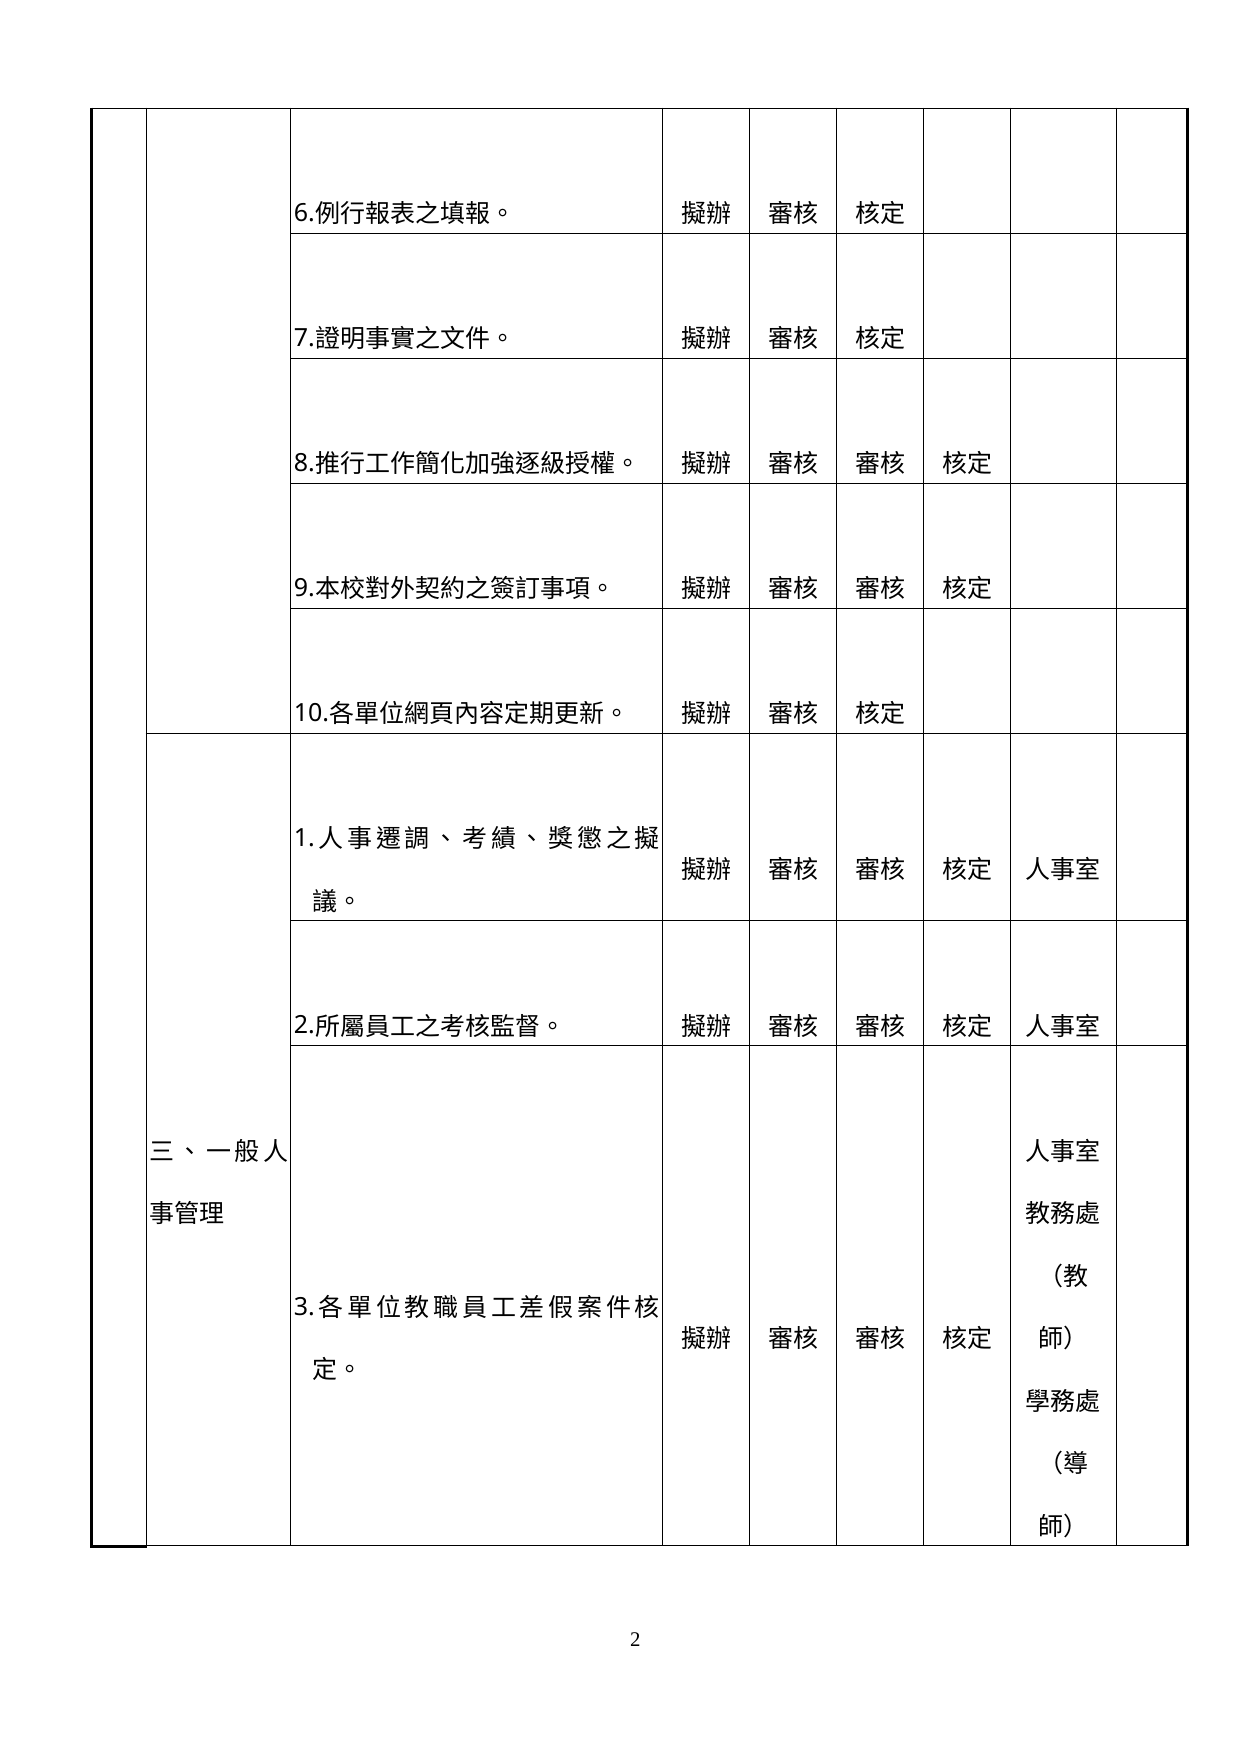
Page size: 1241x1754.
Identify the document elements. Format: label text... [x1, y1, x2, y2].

table_cell [1011, 234, 1116, 358]
table_cell 1.人事遷調、考績、獎懲之擬議。 [291, 734, 662, 920]
table_cell 人事室 [1011, 734, 1116, 920]
table_cell [924, 234, 1010, 358]
table_cell 審核 [837, 484, 923, 608]
table_cell 人事室 [1011, 921, 1116, 1045]
table_cell 審核 [837, 921, 923, 1045]
table_cell 核定 [924, 1046, 1010, 1545]
table_cell [924, 609, 1010, 733]
table_cell 三、一般人事管理 [147, 734, 290, 1545]
table_cell 擬辦 [663, 734, 749, 920]
table_cell [1117, 734, 1186, 920]
table_cell 核定 [924, 921, 1010, 1045]
table_cell 審核 [837, 359, 923, 483]
table_cell [1117, 1046, 1186, 1545]
table_cell [1011, 484, 1116, 608]
table_cell 8.推行工作簡化加強逐級授權。 [291, 359, 662, 483]
table_cell 審核 [837, 1046, 923, 1545]
table_cell 審核 [750, 484, 836, 608]
table_cell 2.所屬員工之考核監督。 [291, 921, 662, 1045]
table_cell 審核 [837, 734, 923, 920]
table_cell [93, 109, 146, 1545]
table_cell [1011, 609, 1116, 733]
table_cell 核定 [924, 734, 1010, 920]
table_cell 擬辦 [663, 921, 749, 1045]
table_cell [1011, 359, 1116, 483]
table_cell 10.各單位網頁內容定期更新。 [291, 609, 662, 733]
table_cell 審核 [750, 609, 836, 733]
table_cell [1117, 609, 1186, 733]
table_cell 擬辦 [663, 109, 749, 233]
table_cell [1117, 359, 1186, 483]
table_cell [1117, 109, 1186, 233]
table_cell 核定 [924, 359, 1010, 483]
table_cell [1117, 234, 1186, 358]
table_cell 審核 [750, 734, 836, 920]
table_cell 3.各單位教職員工差假案件核定。 [291, 1046, 662, 1545]
table_cell 審核 [750, 359, 836, 483]
table_cell [1117, 921, 1186, 1045]
table_cell 9.本校對外契約之簽訂事項。 [291, 484, 662, 608]
table_cell 核定 [837, 609, 923, 733]
table_cell 7.證明事實之文件。 [291, 234, 662, 358]
table_cell 核定 [837, 109, 923, 233]
table_cell [1011, 109, 1116, 233]
table_cell [924, 109, 1010, 233]
table_cell 6.例行報表之填報。 [291, 109, 662, 233]
table_cell 審核 [750, 921, 836, 1045]
table_cell 審核 [750, 234, 836, 358]
table_cell 審核 [750, 1046, 836, 1545]
table_cell 擬辦 [663, 234, 749, 358]
table_cell 人事室 教務處（教師） 學務處（導師） [1011, 1046, 1116, 1545]
table_cell 擬辦 [663, 359, 749, 483]
table_cell 核定 [837, 234, 923, 358]
table_cell 擬辦 [663, 1046, 749, 1545]
table_cell 擬辦 [663, 484, 749, 608]
table_cell 審核 [750, 109, 836, 233]
table_cell [1117, 484, 1186, 608]
table_cell 核定 [924, 484, 1010, 608]
table_cell [147, 109, 290, 733]
table_cell 擬辦 [663, 609, 749, 733]
